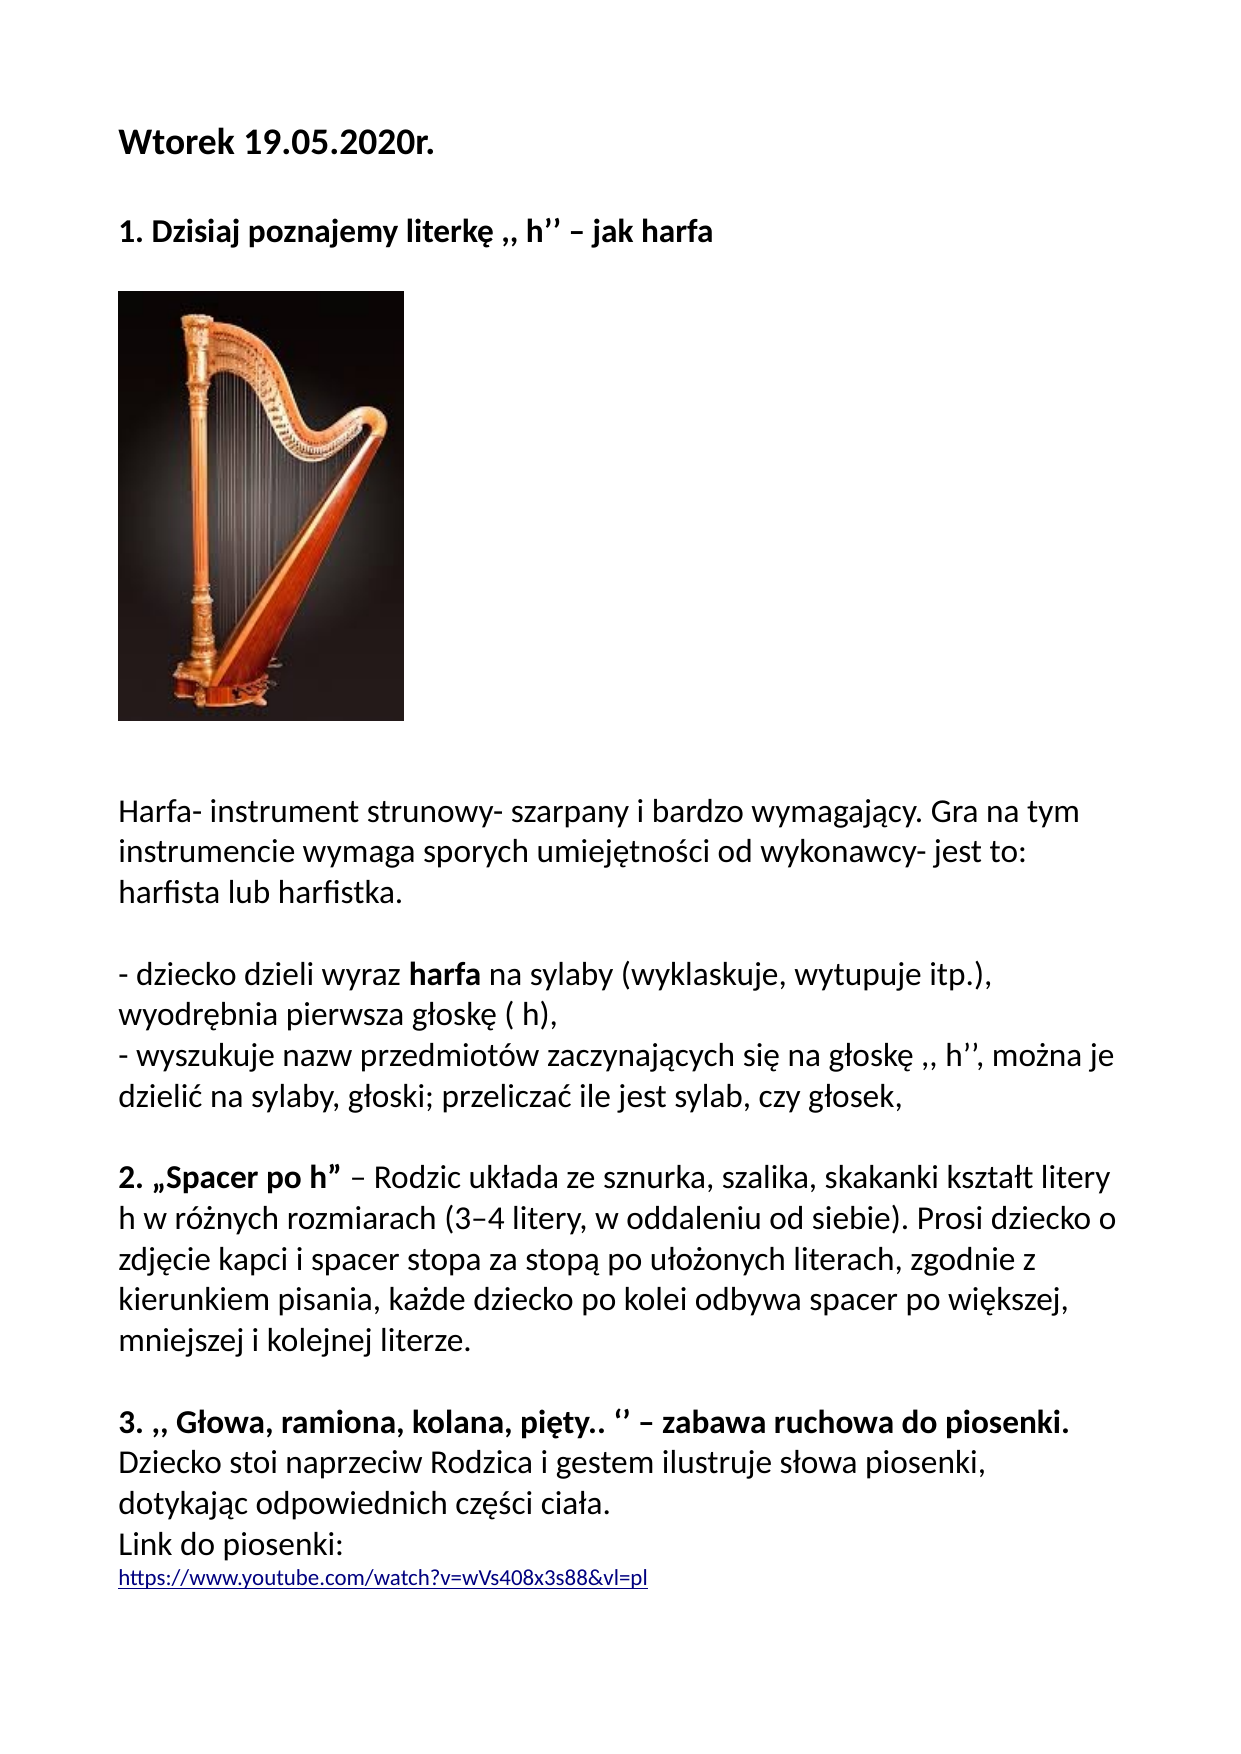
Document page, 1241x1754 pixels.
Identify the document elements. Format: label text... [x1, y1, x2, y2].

text Harfa- instrument strunowy- szarpany i bardzo wymagający. Gra na tym instrumencie wymaga sporych umiejętności od wykonawcy- jest to: harfista lub harfistka. [118, 790, 1122, 912]
text Link do piosenki: [118, 1523, 1122, 1563]
text - dziecko dzieli wyraz harfa na sylaby (wyklaskuje, wytupuje itp.), [118, 953, 1122, 993]
text 2. „Spacer po h” – Rodzic układa ze sznurka, szalika, skakanki kształt litery h w różnych rozmiarach (3–4 litery, w oddaleniu od siebie). Prosi dziecko o zdjęcie kapci i spacer stopa za stopą po ułożonych literach, zgodnie z kierunkiem pisania, każde dziecko po kolei odbywa spacer po większej, mniejszej i kolejnej literze. [118, 1156, 1122, 1360]
text https://www.youtube.com/watch?v=wVs408x3s88&vl=pl [118, 1563, 1122, 1592]
text 1. Dzisiaj poznajemy literkę ,, h’’ – jak harfa [118, 210, 1122, 251]
text - wyszukuje nazw przedmiotów zaczynających się na głoskę ,, h’’, można je dzielić na sylaby, głoski; przeliczać ile jest sylab, czy głosek, [118, 1034, 1122, 1116]
text Wtorek 19.05.2020r. [118, 118, 1122, 164]
text 3. ,, Głowa, ramiona, kolana, pięty.. ‘’ – zabawa ruchowa do piosenki. Dziecko stoi naprzeciw Rodzica i gestem ilustruje słowa piosenki, dotykając odpowiednich części ciała. [118, 1401, 1122, 1523]
text wyodrębnia pierwsza głoskę ( h), [118, 993, 1122, 1034]
